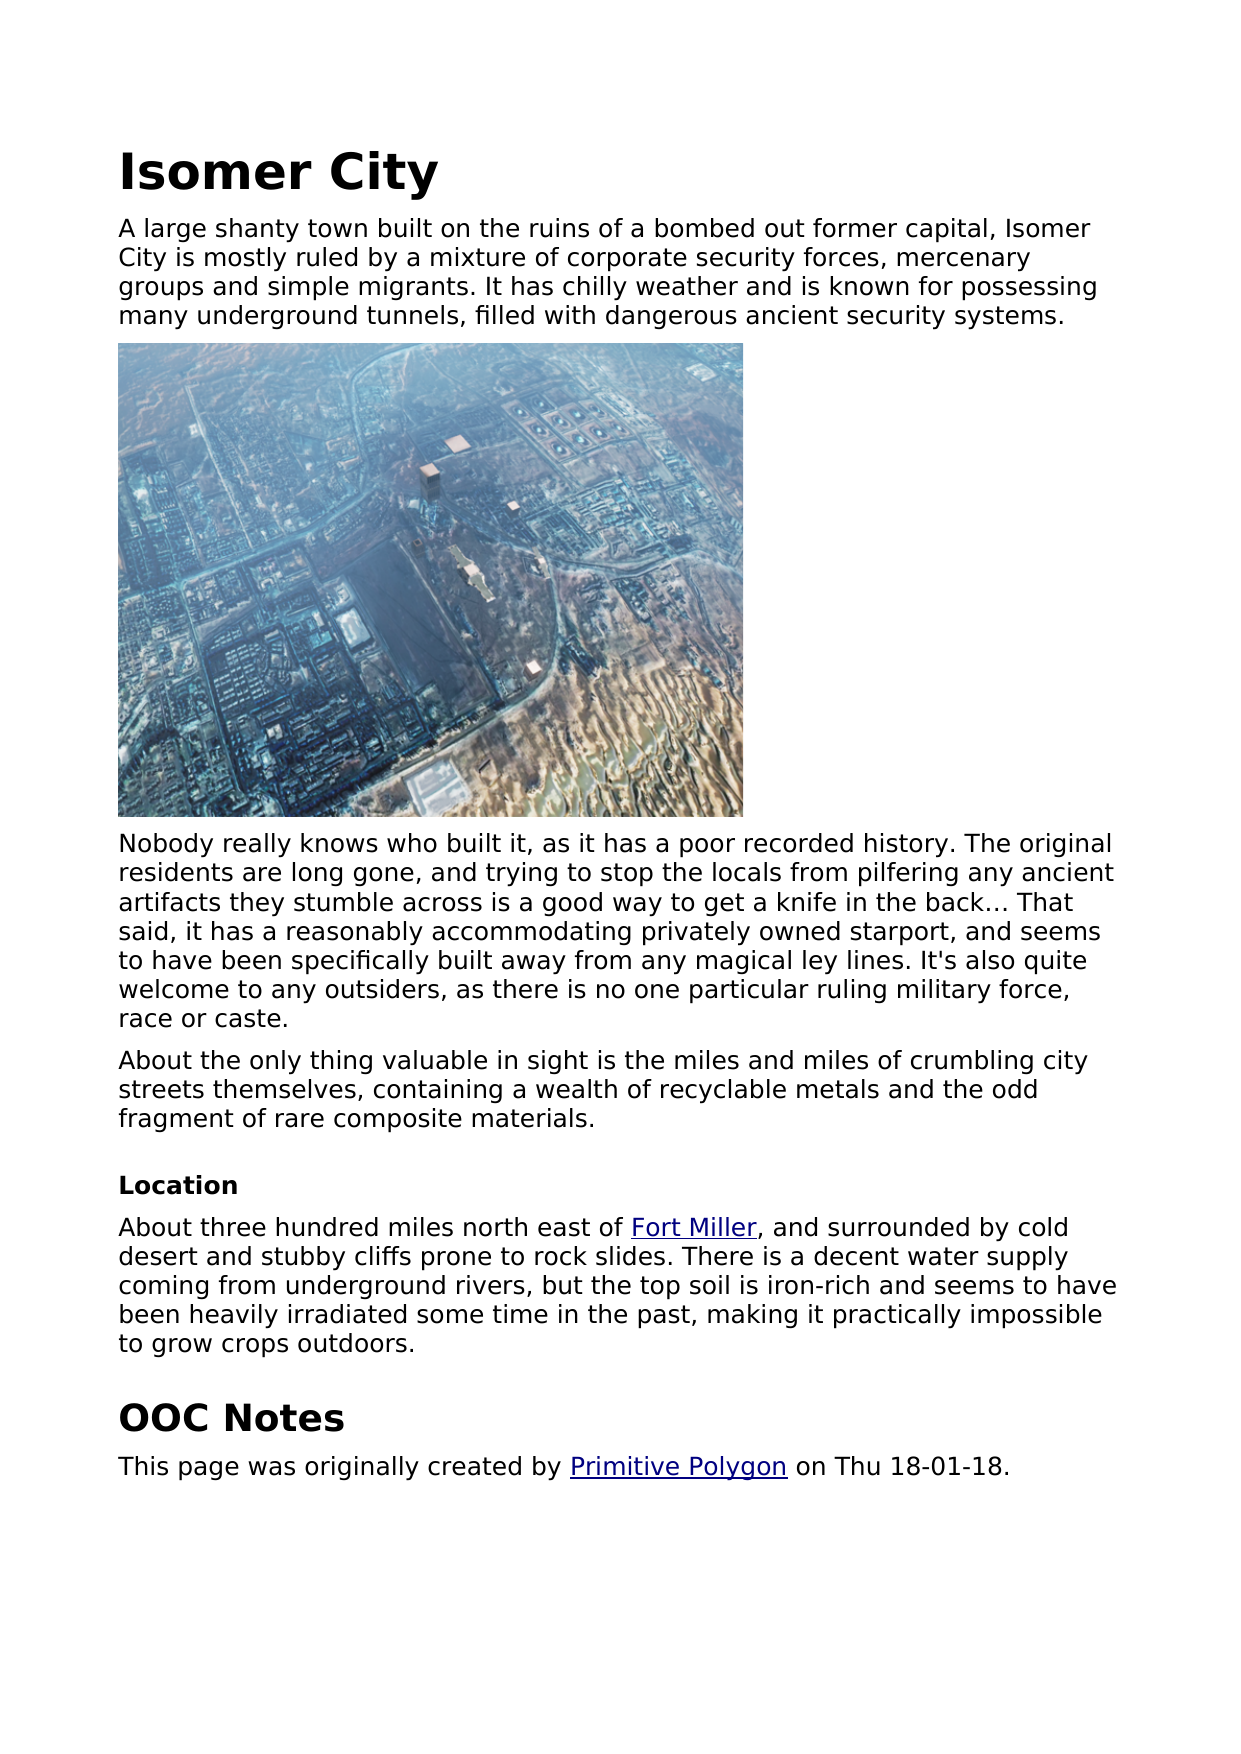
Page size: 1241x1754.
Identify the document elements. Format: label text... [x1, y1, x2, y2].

text A large shanty town built on the ruins of a bombed out former capital, Isomer City is mostly ruled by a mixture of corporate security forces, mercenary groups and simple migrants. It has chilly weather and is known for possessing many underground tunnels, filled with dangerous ancient security systems. [118, 214, 1122, 331]
text Nobody really knows who built it, as it has a poor recorded history. The original residents are long gone, and trying to stop the locals from pilfering any ancient artifacts they stumble across is a good way to get a knife in the back… That said, it has a reasonably accommodating privately owned starport, and seems to have been specifically built away from any magical ley lines. It's also quite welcome to any outsiders, as there is no one particular ruling military force, race or caste. [118, 829, 1122, 1034]
picture [118, 343, 744, 817]
subtitle Location [118, 1171, 1122, 1200]
text This page was originally created by Primitive Polygon on Thu 18-01-18. [118, 1452, 1122, 1481]
subtitle OOC Notes [118, 1396, 1122, 1440]
subtitle Isomer City [118, 143, 1122, 201]
text About three hundred miles north east of Fort Miller, and surrounded by cold desert and stubby cliffs prone to rock slides. There is a decent water supply coming from underground rivers, but the top soil is iron-rich and seems to have been heavily irradiated some time in the past, making it practically impossible to grow crops outdoors. [118, 1213, 1122, 1359]
text About the only thing valuable in sight is the miles and miles of crumbling city streets themselves, containing a wealth of recyclable metals and the odd fragment of rare composite materials. [118, 1046, 1122, 1134]
